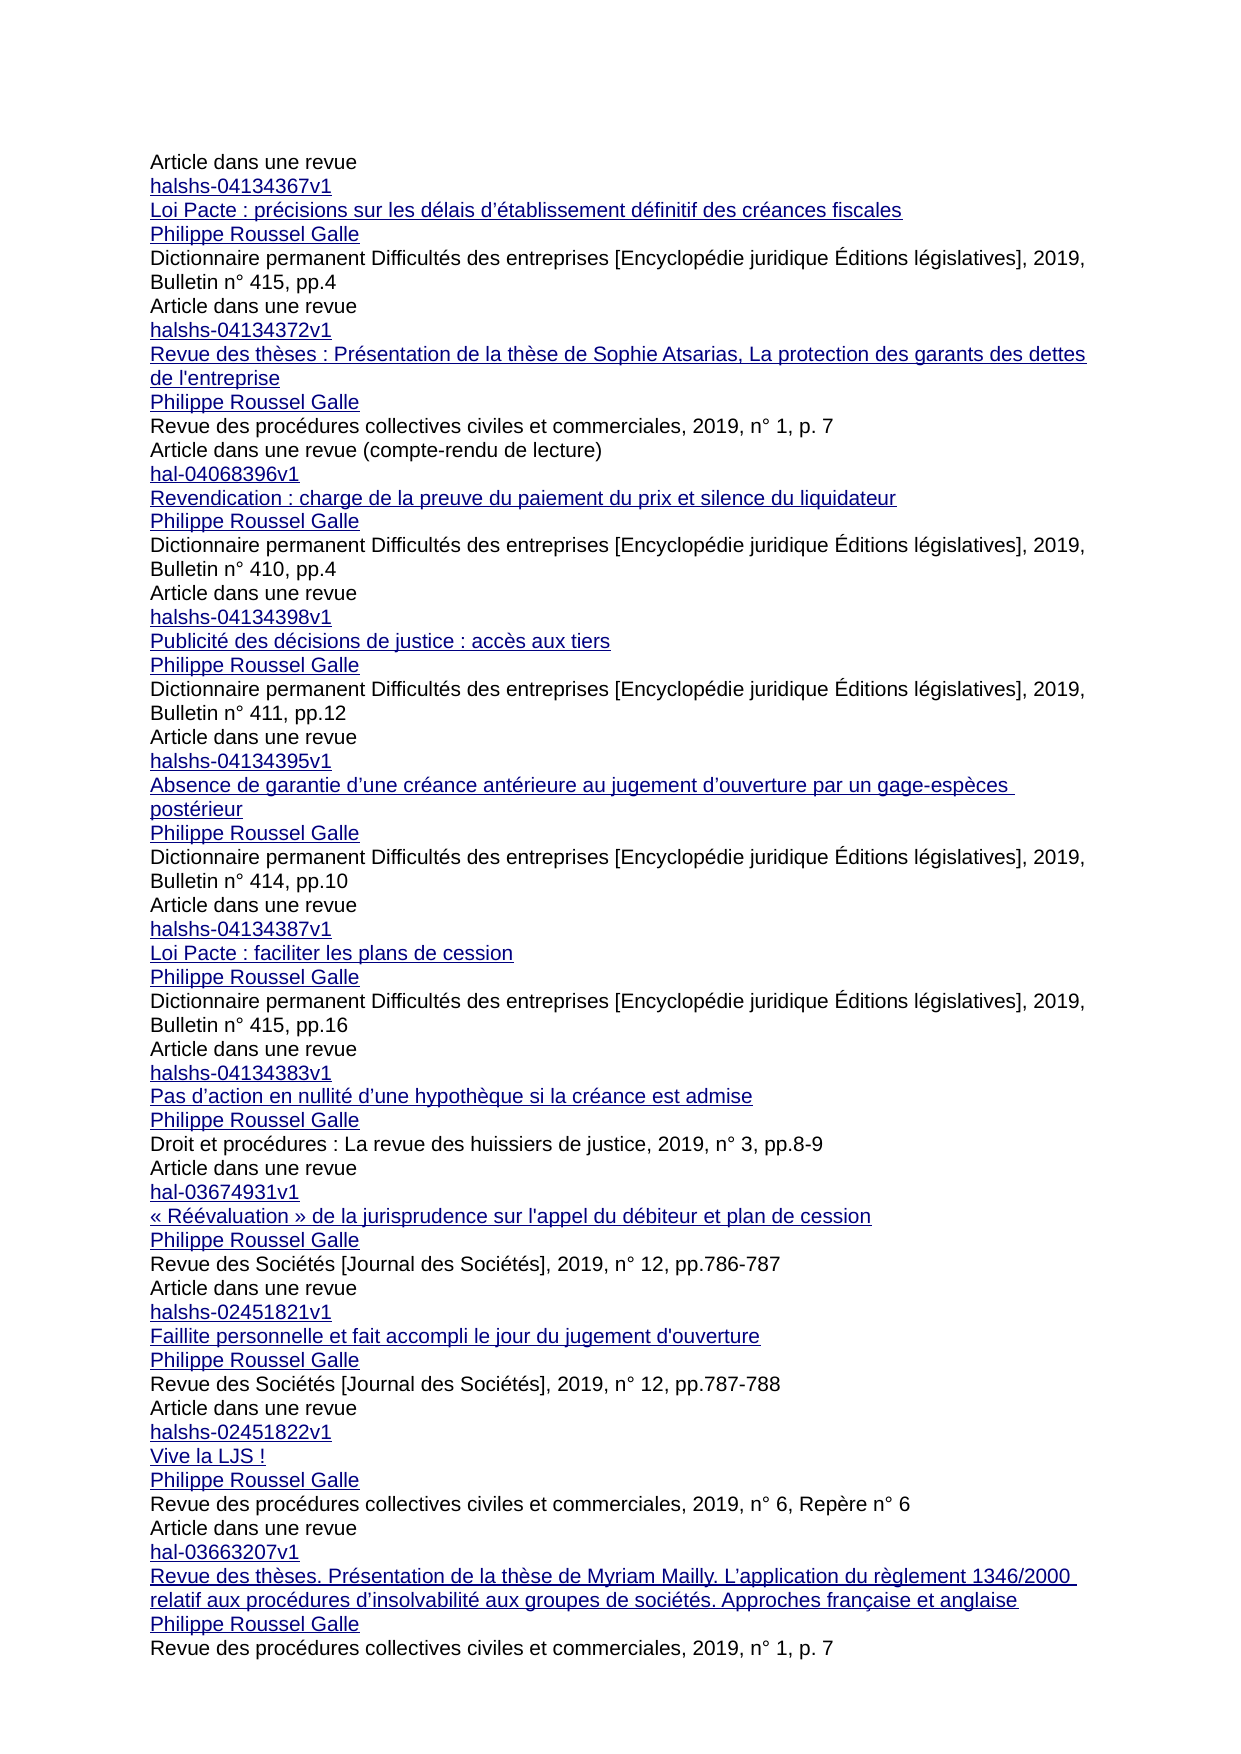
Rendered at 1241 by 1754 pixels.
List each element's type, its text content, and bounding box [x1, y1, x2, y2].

table_cell Revue des thèses : Présentation de la thèse de Sophie Atsarias, La protection des garants des dettes de l'entreprise Philippe Roussel Galle Revue des procédures collectives civiles et commerciales, 2019, n° 1, p. 7 Article dans une revue (compte-rendu de lecture) hal-04068396v1 [150, 342, 1090, 485]
table_cell Loi Pacte : précisions sur les délais d’établissement définitif des créances fiscales Philippe Roussel Galle Dictionnaire permanent Difficultés des entreprises [Encyclopédie juridique Éditions législatives], 2019, Bulletin n° 415, pp.4 Article dans une revue halshs-04134372v1 [150, 198, 1090, 342]
table_cell Article dans une revue halshs-04134367v1 [150, 150, 1090, 198]
table_cell Publicité des décisions de justice : accès aux tiers Philippe Roussel Galle Dictionnaire permanent Difficultés des entreprises [Encyclopédie juridique Éditions législatives], 2019, Bulletin n° 411, pp.12 Article dans une revue halshs-04134395v1 [150, 629, 1090, 773]
table_cell Revendication : charge de la preuve du paiement du prix et silence du liquidateur Philippe Roussel Galle Dictionnaire permanent Difficultés des entreprises [Encyclopédie juridique Éditions législatives], 2019, Bulletin n° 410, pp.4 Article dans une revue halshs-04134398v1 [150, 485, 1090, 629]
table_cell Pas d’action en nullité d’une hypothèque si la créance est admise Philippe Roussel Galle Droit et procédures : La revue des huissiers de justice, 2019, n° 3, pp.8-9 Article dans une revue hal-03674931v1 [150, 1084, 1090, 1204]
table_cell Faillite personnelle et fait accompli le jour du jugement d'ouverture Philippe Roussel Galle Revue des Sociétés [Journal des Sociétés], 2019, n° 12, pp.787-788 Article dans une revue halshs-02451822v1 [150, 1324, 1090, 1444]
table_cell Absence de garantie d’une créance antérieure au jugement d’ouverture par un gage-espèces postérieur Philippe Roussel Galle Dictionnaire permanent Difficultés des entreprises [Encyclopédie juridique Éditions législatives], 2019, Bulletin n° 414, pp.10 Article dans une revue halshs-04134387v1 [150, 773, 1090, 941]
table_cell Loi Pacte : faciliter les plans de cession Philippe Roussel Galle Dictionnaire permanent Difficultés des entreprises [Encyclopédie juridique Éditions législatives], 2019, Bulletin n° 415, pp.16 Article dans une revue halshs-04134383v1 [150, 941, 1090, 1084]
table_cell Vive la LJS ! Philippe Roussel Galle Revue des procédures collectives civiles et commerciales, 2019, n° 6, Repère n° 6 Article dans une revue hal-03663207v1 [150, 1444, 1090, 1563]
table_cell Revue des thèses. Présentation de la thèse de Myriam Mailly. L’application du règlement 1346/2000 relatif aux procédures d’insolvabilité aux groupes de sociétés. Approches française et anglaise Philippe Roussel Galle Revue des procédures collectives civiles et commerciales, 2019, n° 1, p. 7 [150, 1564, 1090, 1659]
table_cell « Réévaluation » de la jurisprudence sur l'appel du débiteur et plan de cession Philippe Roussel Galle Revue des Sociétés [Journal des Sociétés], 2019, n° 12, pp.786-787 Article dans une revue halshs-02451821v1 [150, 1204, 1090, 1324]
